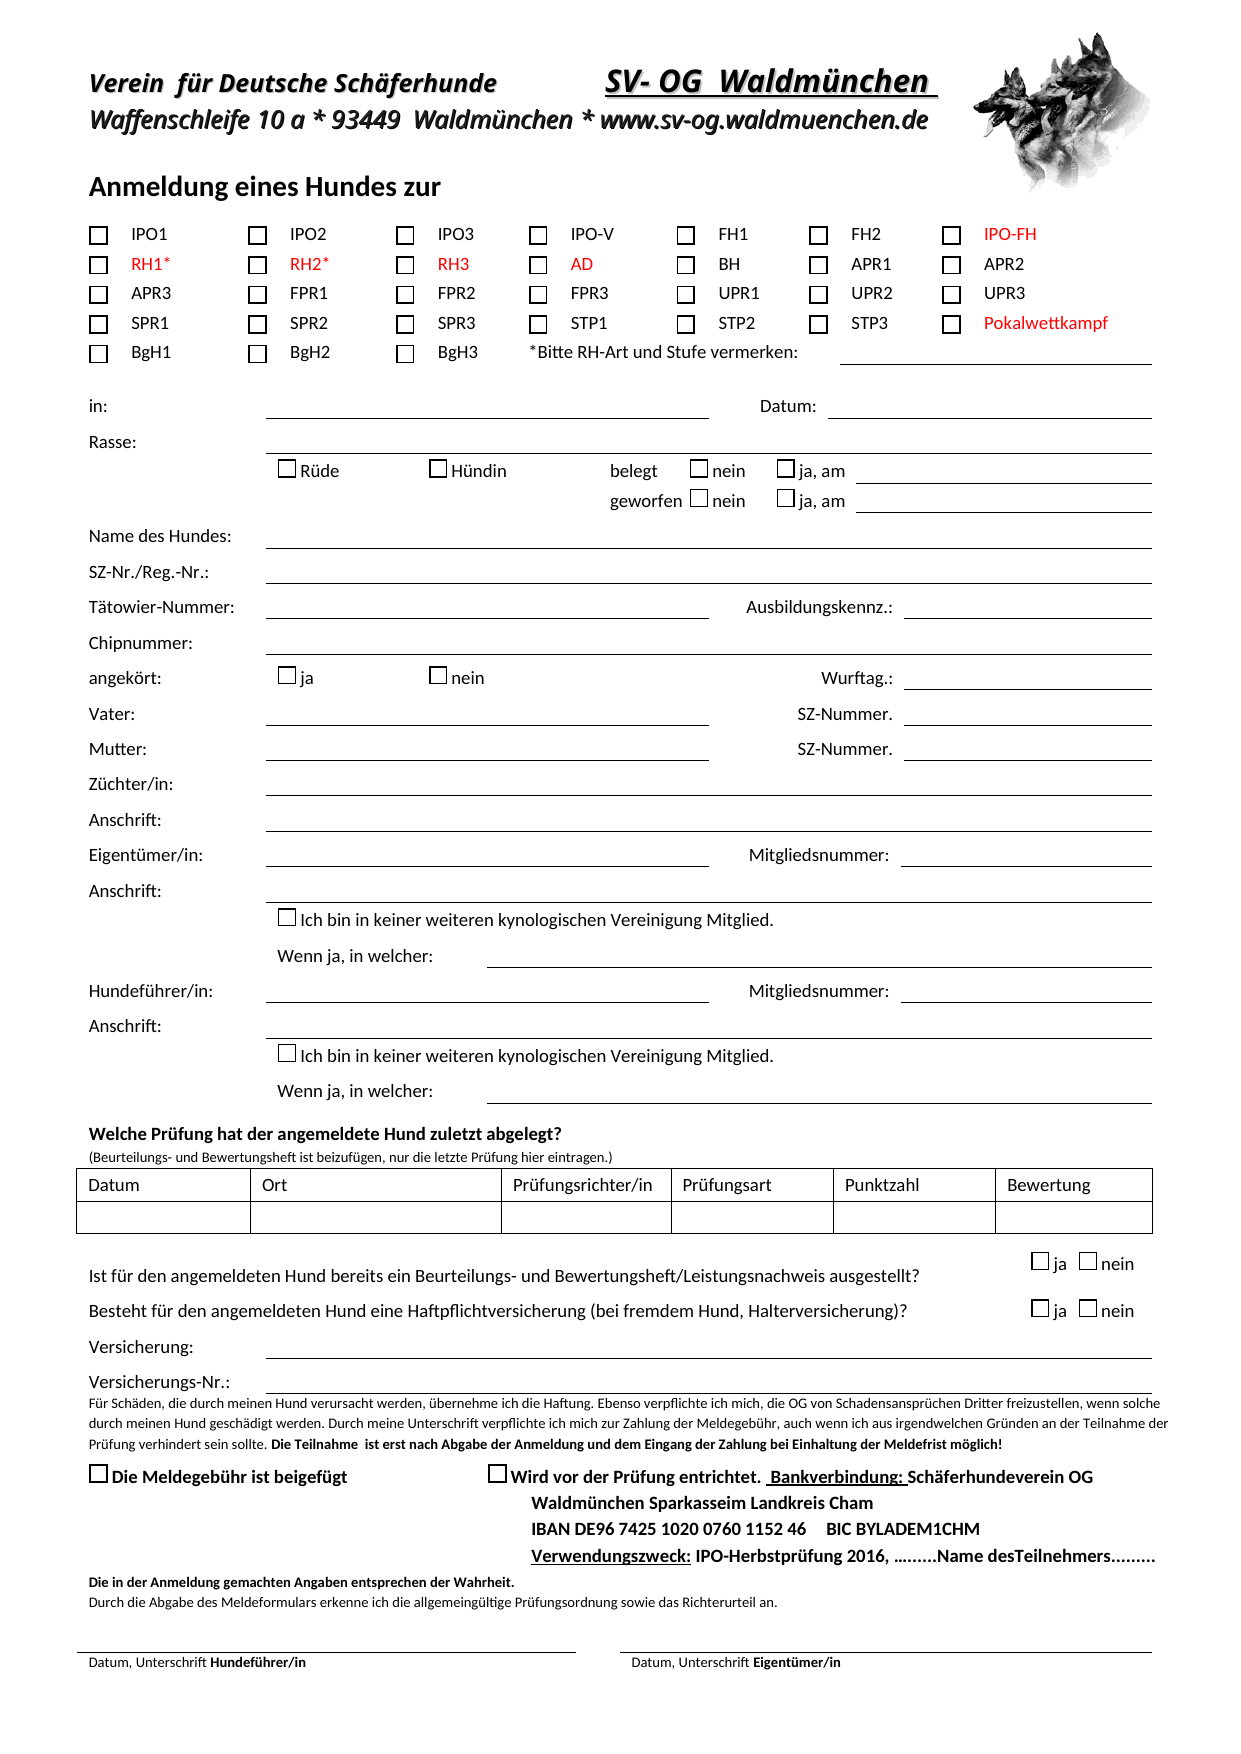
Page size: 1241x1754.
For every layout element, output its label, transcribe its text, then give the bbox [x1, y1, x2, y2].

table_cell APR3 [120, 275, 236, 304]
table_cell [266, 1002, 1152, 1037]
table_cell [266, 967, 709, 1002]
table_header [77, 1623, 576, 1652]
table_cell [996, 1202, 1152, 1233]
table_cell RH3 [426, 245, 517, 275]
table_cell APR2 [973, 245, 1152, 275]
table_cell [77, 304, 120, 334]
table_cell [901, 832, 1152, 866]
table_cell ja nein [266, 655, 709, 689]
table_cell BgH2 [279, 334, 384, 363]
text [1150, 59, 1181, 102]
table_cell Tätowier-Nummer: [77, 583, 266, 618]
table_header Datum [77, 1169, 250, 1201]
table_cell [251, 1202, 501, 1233]
table_cell UPR1 [707, 275, 797, 304]
table_cell Ausbildungskennz.: [709, 584, 904, 618]
table_header IPO2 [279, 216, 384, 245]
table_cell APR1 [840, 245, 930, 275]
table_header FH1 [707, 216, 797, 245]
table_cell [236, 304, 279, 334]
table_cell [77, 245, 120, 275]
table_cell [266, 1359, 1152, 1393]
table_cell [798, 245, 840, 275]
text Waffenschleife 10 a * 93449 Waldmünchen * www.sv-og.waldmuenchen.de [88, 102, 973, 136]
table_header Prüfungsart [672, 1169, 833, 1201]
table_cell [930, 245, 973, 275]
table_header [798, 216, 840, 245]
table_cell [904, 726, 1152, 760]
table_cell [266, 618, 1152, 654]
table_cell [672, 1202, 833, 1233]
table_cell angekört: [77, 654, 266, 689]
table_header ja nein [1019, 1251, 1152, 1287]
table_cell BH [707, 245, 797, 275]
table_cell Mitgliedsnummer: [709, 968, 901, 1002]
table_cell Eigentümer/in: [77, 831, 266, 866]
table_header Ist für den angemeldeten Hund bereits ein Beurteilungs- und Bewertungsheft/Leistungsnachweis ausgestellt? [77, 1251, 1019, 1287]
table_cell Datum, Unterschrift Eigentümer/in [620, 1653, 1152, 1671]
table_cell RH1* [120, 245, 236, 275]
table_cell [266, 726, 709, 760]
table_cell Ich bin in keiner weiteren kynologischen Vereinigung Mitglied. [266, 903, 1152, 931]
table_cell SZ-Nummer. [709, 689, 904, 724]
table_cell FPR3 [559, 275, 664, 304]
table_header IPO-V [559, 216, 664, 245]
table_cell *Bitte RH-Art und Stufe vermerken: [517, 334, 840, 363]
table_cell SZ-Nummer. [709, 725, 904, 760]
table_cell [856, 484, 1152, 512]
table_cell Name des Hundes: [77, 512, 266, 547]
table_cell [266, 483, 561, 512]
table_cell AD [559, 245, 664, 275]
table_cell [517, 245, 559, 275]
table_cell [266, 866, 1152, 902]
table_cell [77, 483, 266, 512]
table_header [77, 216, 120, 245]
table_cell [665, 245, 707, 275]
table_cell FPR2 [426, 275, 517, 304]
table_cell [798, 304, 840, 334]
table_cell [266, 760, 1152, 795]
table_cell Mutter: [77, 725, 266, 760]
table_cell [77, 1202, 250, 1233]
table_cell STP3 [840, 304, 930, 334]
table_cell Wenn ja, in welcher: [266, 931, 487, 967]
table_cell Hundeführer/in: [77, 967, 266, 1002]
table_header IPO-FH [973, 216, 1152, 245]
table_header IPO3 [426, 216, 517, 245]
table_cell [904, 584, 1152, 618]
table_cell [930, 275, 973, 304]
table_cell Wenn ja, in welcher: [266, 1067, 487, 1102]
table_cell [266, 1322, 1152, 1358]
table_cell [266, 832, 709, 866]
table_header [517, 216, 559, 245]
table_cell Vater: [77, 689, 266, 724]
table_cell [576, 1652, 620, 1671]
table_cell Wurftag.: [709, 655, 904, 689]
table_cell [384, 275, 426, 304]
table_cell Versicherungs-Nr.: [77, 1358, 266, 1393]
table_header IPO1 [120, 216, 236, 245]
table_header FH2 [840, 216, 930, 245]
table_cell [384, 334, 426, 363]
table_cell [384, 304, 426, 334]
table_header Datum: [709, 382, 828, 417]
text Die in der Anmeldung gemachten Angaben entsprechen der Wahrheit. Durch die Abgabe des Meldeformulars erkenne ich die allgemeingültige Prüfungsordnung sowie das Richterurteil an. [88, 1573, 1181, 1611]
table_cell [904, 655, 1152, 689]
text Die Meldegebühr ist beigefügt Wird vor der Prüfung entrichtet. Bankverbindung: Schäferhundeverein OG Waldmünchen Sparkasseim Landkreis Cham IBAN DE96 7425 1020 0760 1152 46 BIC BYLADEM1CHM Verwendungszweck: IPO-Herbstprüfung 2016, …......Name desTeilnehmers......... [88, 1464, 1181, 1567]
table_cell Chipnummer: [77, 618, 266, 654]
table_cell [236, 275, 279, 304]
table_cell Besteht für den angemeldeten Hund eine Haftpflichtversicherung (bei fremdem Hund, Halterversicherung)? [77, 1287, 1019, 1322]
table_cell SPR2 [279, 304, 384, 334]
table_cell Rasse: [77, 418, 266, 453]
table_cell [904, 690, 1152, 724]
table_cell UPR3 [973, 275, 1152, 304]
table_header [266, 382, 709, 417]
text Welche Prüfung hat der angemeldete Hund zuletzt abgelegt? (Beurteilungs- und Bewertungsheft ist beizufügen, nur die letzte Prüfung hier eintragen.) [88, 1103, 1181, 1166]
table_cell BgH3 [426, 334, 517, 363]
table_cell [487, 1067, 1152, 1102]
table_header [930, 216, 973, 245]
table_header [236, 216, 279, 245]
table_cell [77, 1038, 266, 1067]
table_cell Züchter/in: [77, 760, 266, 795]
table_header in: [77, 382, 266, 417]
table_header [828, 382, 1152, 417]
table_cell Mitgliedsnummer: [709, 832, 901, 866]
table_cell [901, 968, 1152, 1002]
table_cell [517, 275, 559, 304]
table_cell [856, 454, 1152, 482]
table_cell [665, 304, 707, 334]
table_cell Pokalwettkampf [973, 304, 1152, 334]
table_cell Anschrift: [77, 866, 266, 902]
table_header Ort [251, 1169, 501, 1201]
table_cell [798, 275, 840, 304]
table_cell [77, 334, 120, 363]
table_cell Versicherung: [77, 1322, 266, 1358]
text Für Schäden, die durch meinen Hund verursacht werden, übernehme ich die Haftung. Ebenso verpflichte ich mich, die OG von Schadensansprüchen Dritter freizustellen, wenn solche durch meinen Hund geschädigt werden. Durch meine Unterschrift verpflichte ich mich zur Zahlung der Meldegebühr, auch wenn ich aus irgendwelchen Gründen an der Teilnahme der Prüfung verhindert sein sollte. Die Teilnahme ist erst nach Abgabe der Anmeldung und dem Eingang der Zahlung bei Einhaltung der Meldefrist möglich! [88, 1394, 1181, 1453]
table_cell Ich bin in keiner weiteren kynologischen Vereinigung Mitglied. [266, 1039, 1152, 1067]
table_cell [266, 796, 1152, 831]
table_cell [502, 1202, 671, 1233]
table_cell [930, 304, 973, 334]
table_cell [236, 334, 279, 363]
table_cell [487, 931, 1152, 967]
table_cell BgH1 [120, 334, 236, 363]
table_header Bewertung [996, 1169, 1152, 1201]
table_cell [266, 418, 1152, 453]
table_cell RH2* [279, 245, 384, 275]
table_cell [840, 334, 1152, 363]
table_cell SPR3 [426, 304, 517, 334]
table_header [576, 1623, 620, 1652]
table_cell [834, 1202, 995, 1233]
table_cell [266, 512, 1152, 547]
text Anmeldung eines Hundes zur [88, 168, 1181, 204]
table_cell [77, 931, 266, 967]
table_cell geworfen nein ja, am [561, 483, 856, 512]
text Verein für Deutsche Schäferhunde SV- OG Waldmünchen [88, 59, 973, 102]
table_cell [266, 549, 1152, 583]
table_header [620, 1623, 1152, 1652]
table_header [384, 216, 426, 245]
table_header Prüfungsrichter/in [502, 1169, 671, 1201]
table_cell [77, 275, 120, 304]
table_cell UPR2 [840, 275, 930, 304]
table_cell ja nein [1019, 1287, 1152, 1322]
table_cell [236, 245, 279, 275]
table_header [665, 216, 707, 245]
table_cell Anschrift: [77, 1002, 266, 1037]
table_cell [77, 453, 266, 482]
table_cell [384, 245, 426, 275]
table_cell FPR1 [279, 275, 384, 304]
table_cell [266, 584, 709, 618]
table_cell [266, 689, 709, 724]
picture [973, 32, 1150, 193]
table_cell SZ-Nr./Reg.-Nr.: [77, 548, 266, 583]
table_cell [77, 1067, 266, 1102]
table_cell [77, 902, 266, 931]
table_cell [517, 304, 559, 334]
table_cell belegt nein ja, am [561, 454, 856, 482]
table_cell [665, 275, 707, 304]
table_header Punktzahl [834, 1169, 995, 1201]
table_cell Datum, Unterschrift Hundeführer/in [77, 1653, 576, 1671]
table_cell STP1 [559, 304, 664, 334]
table_cell Rüde Hündin [266, 454, 561, 482]
table_cell Anschrift: [77, 795, 266, 831]
table_cell STP2 [707, 304, 797, 334]
table_cell SPR1 [120, 304, 236, 334]
